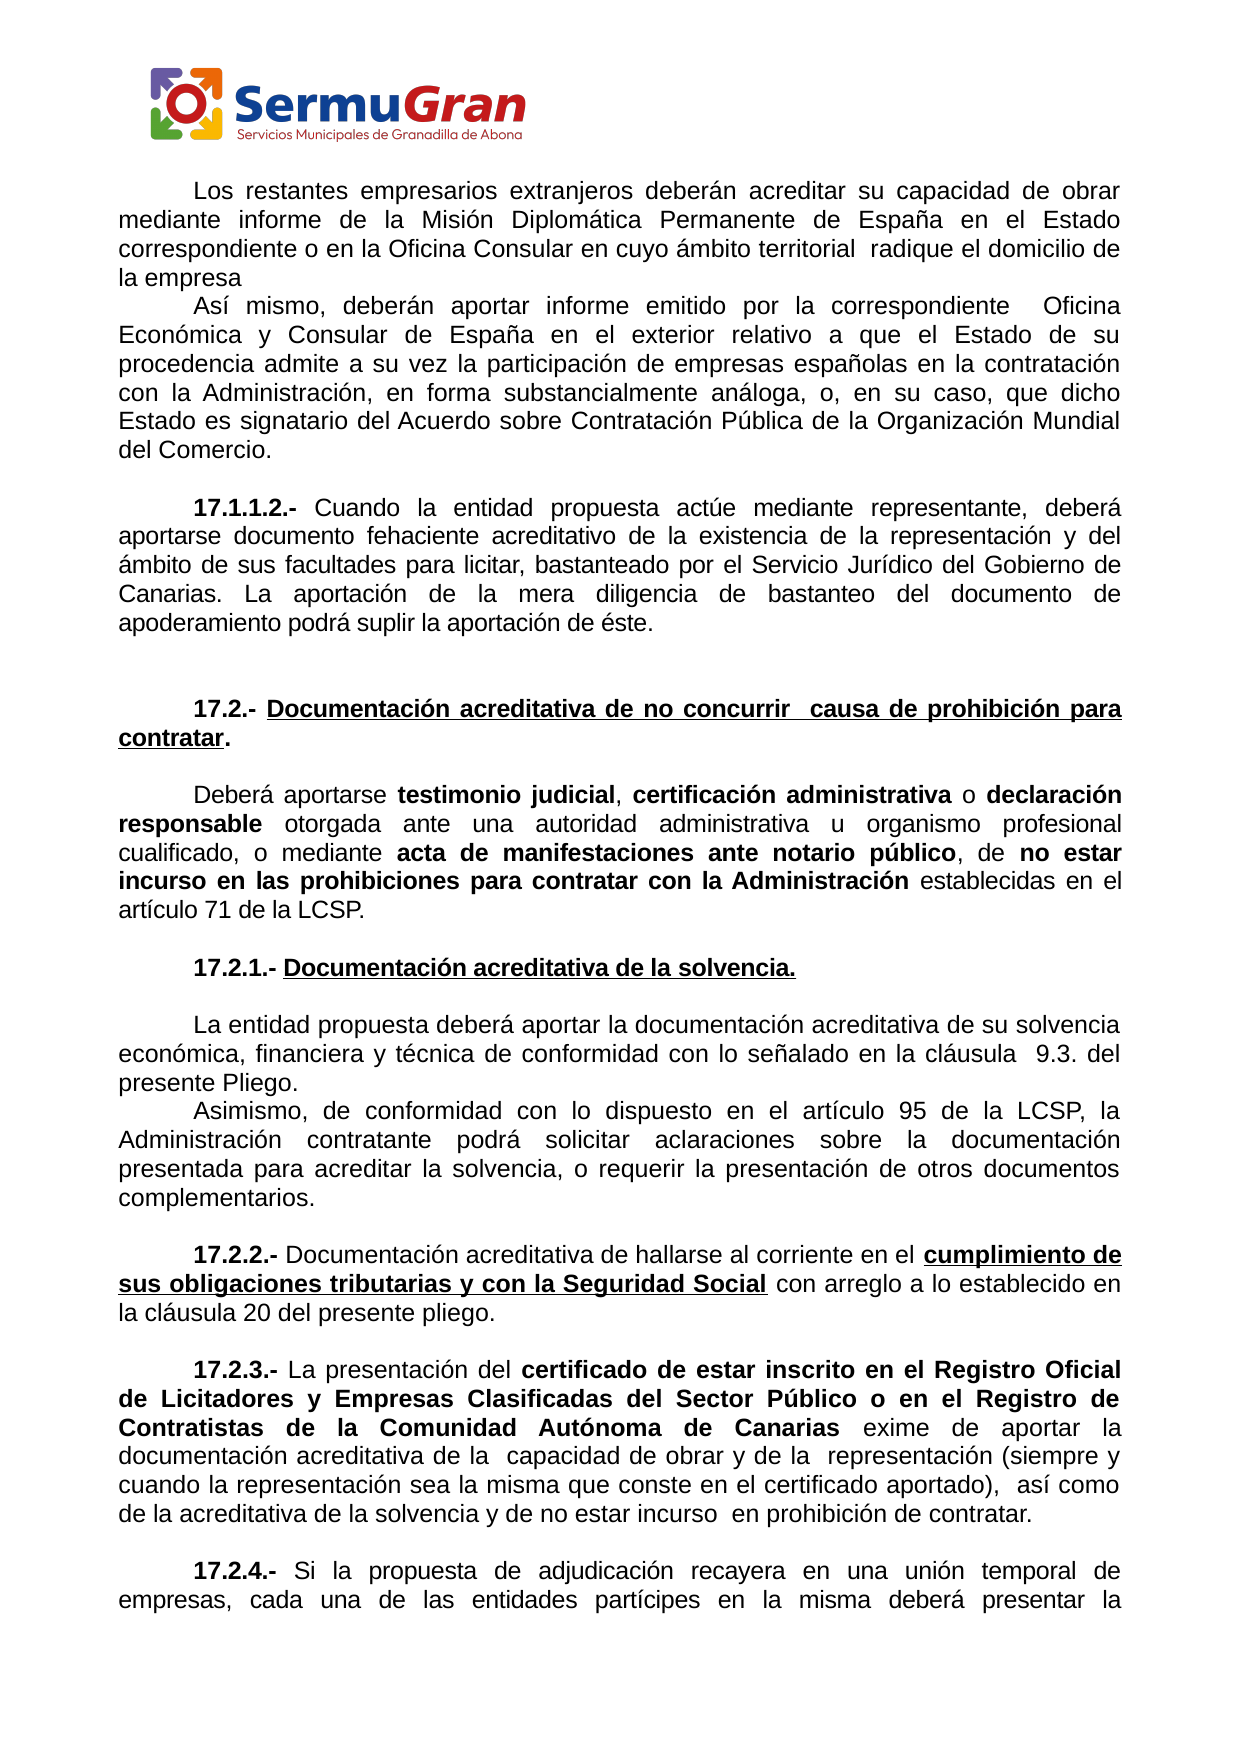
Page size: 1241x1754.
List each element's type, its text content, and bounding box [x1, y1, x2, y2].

text 17.2.2.- Documentación acreditativa de hallarse al corriente en el cumplimiento de sus obligaciones tributarias y con la Seguridad Social con arreglo a lo establecido en la cláusula 20 del presente pliego. [118, 1240, 1122, 1326]
text 17.2.4.- Si la propuesta de adjudicación recayera en una unión temporal de empresas, cada una de las entidades partícipes en la misma deberá presentar la [118, 1556, 1122, 1614]
text Los restantes empresarios extranjeros deberán acreditar su capacidad de obrar mediante informe de la Misión Diplomática Permanente de España en el Estado correspondiente o en la Oficina Consular en cuyo ámbito territorial radique el domicilio de la empresa [118, 176, 1122, 291]
text 17.2.1.- Documentación acreditativa de la solvencia. [118, 953, 1122, 981]
text Así mismo, deberán aportar informe emitido por la correspondiente Oficina Económica y Consular de España en el exterior relativo a que el Estado de su procedencia admite a su vez la participación de empresas españolas en la contratación con la Administración, en forma substancialmente análoga, o, en su caso, que dicho Estado es signatario del Acuerdo sobre Contratación Pública de la Organización Mundial del Comercio. [118, 291, 1122, 464]
text Asimismo, de conformidad con lo dispuesto en el artículo 95 de la LCSP, la Administración contratante podrá solicitar aclaraciones sobre la documentación presentada para acreditar la solvencia, o requerir la presentación de otros documentos complementarios. [118, 1096, 1122, 1211]
text 17.2.- Documentación acreditativa de no concurrir causa de prohibición para contratar. [118, 694, 1122, 751]
text Deberá aportarse testimonio judicial, certificación administrativa o declaración responsable otorgada ante una autoridad administrativa u organismo profesional cualificado, o mediante acta de manifestaciones ante notario público, de no estar incurso en las prohibiciones para contratar con la Administración establecidas en el artículo 71 de la LCSP. [118, 780, 1122, 924]
text 17.2.3.- La presentación del certificado de estar inscrito en el Registro Oficial de Licitadores y Empresas Clasificadas del Sector Público o en el Registro de Contratistas de la Comunidad Autónoma de Canarias exime de aportar la documentación acreditativa de la capacidad de obrar y de la representación (siempre y cuando la representación sea la misma que conste en el certificado aportado), así como de la acreditativa de la solvencia y de no estar incurso en prohibición de contratar. [118, 1355, 1122, 1528]
picture [133, 83, 543, 123]
text La entidad propuesta deberá aportar la documentación acreditativa de su solvencia económica, financiera y técnica de conformidad con lo señalado en la cláusula 9.3. del presente Pliego. [118, 1010, 1122, 1096]
text 17.1.1.2.- Cuando la entidad propuesta actúe mediante representante, deberá aportarse documento fehaciente acreditativo de la existencia de la representación y del ámbito de sus facultades para licitar, bastanteado por el Servicio Jurídico del Gobierno de Canarias. La aportación de la mera diligencia de bastanteo del documento de apoderamiento podrá suplir la aportación de éste. [118, 493, 1122, 636]
